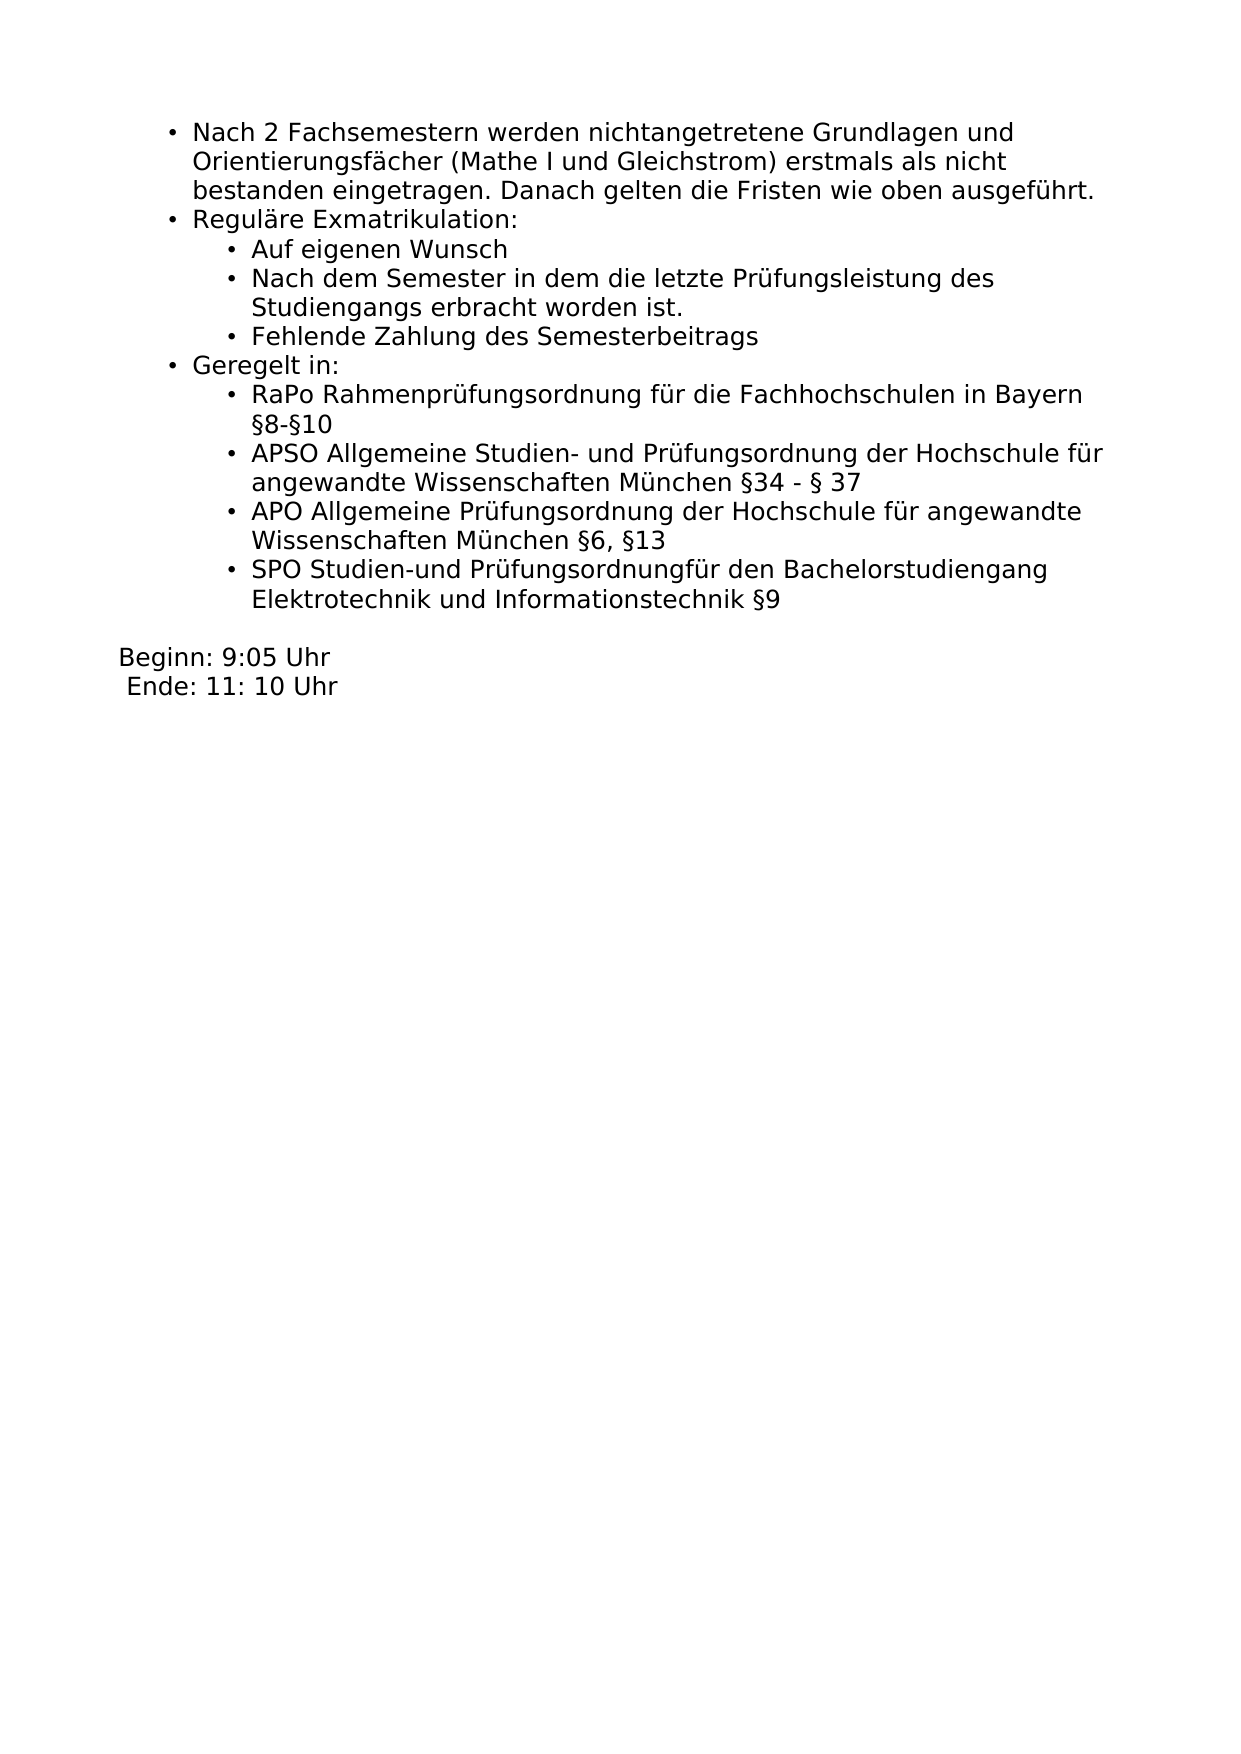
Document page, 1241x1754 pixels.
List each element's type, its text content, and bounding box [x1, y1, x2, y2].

text Beginn: 9:05 Uhr Ende: 11: 10 Uhr [118, 643, 1122, 731]
list Nach dem Semester in dem die letzte Prüfungsleistung des Studiengangs erbracht worden ist. [236, 264, 1122, 322]
list RaPo Rahmenprüfungsordnung für die Fachhochschulen in Bayern §8-§10 [236, 381, 1122, 439]
list APSO Allgemeine Studien- und Prüfungsordnung der Hochschule für angewandte Wissenschaften München §34 - § 37 [236, 439, 1122, 497]
list Nach 2 Fachsemestern werden nichtangetretene Grundlagen und Orientierungsfächer (Mathe I und Gleichstrom) erstmals als nicht bestanden eingetragen. Danach gelten die Fristen wie oben ausgeführt. [177, 118, 1122, 206]
list APO Allgemeine Prüfungsordnung der Hochschule für angewandte Wissenschaften München §6, §13 [236, 497, 1122, 556]
list Geregelt in: [177, 351, 1122, 381]
list Reguläre Exmatrikulation: [177, 206, 1122, 235]
list SPO Studien-und Prüfungsordnungfür den Bachelorstudiengang Elektrotechnik und Informationstechnik §9 [236, 556, 1122, 614]
list Auf eigenen Wunsch [236, 235, 1122, 264]
list Fehlende Zahlung des Semesterbeitrags [236, 322, 1122, 351]
